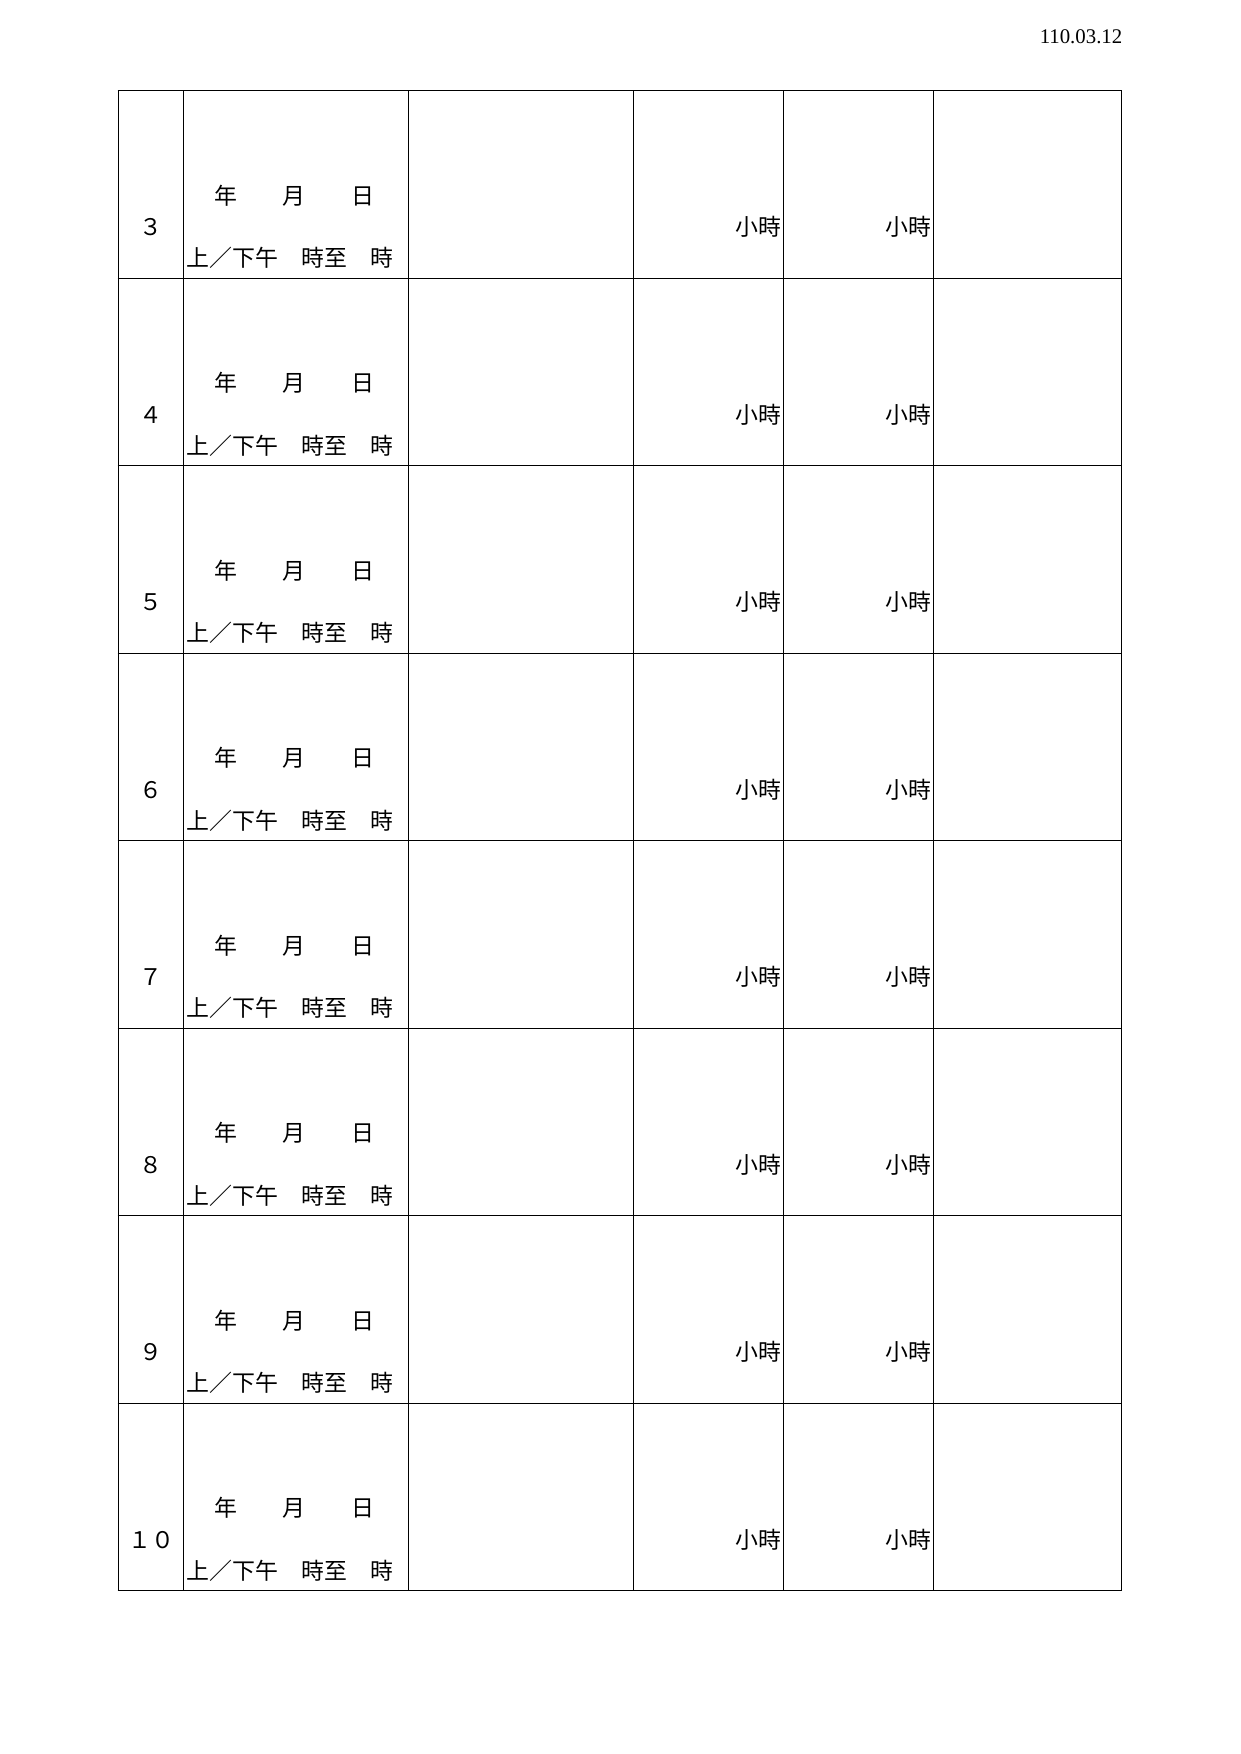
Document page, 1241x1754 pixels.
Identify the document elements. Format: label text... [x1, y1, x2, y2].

table_cell ３ [119, 91, 183, 278]
table_cell 年 月 日 上／下午 時至 時 [184, 1216, 408, 1403]
table_cell 小時 [634, 654, 783, 840]
table_cell ９ [119, 1216, 183, 1403]
table_cell 年 月 日 上／下午 時至 時 [184, 279, 408, 465]
table_cell 年 月 日 上／下午 時至 時 [184, 1029, 408, 1215]
table_cell 年 月 日 上／下午 時至 時 [184, 466, 408, 653]
table_cell [934, 1404, 1121, 1590]
table_cell [409, 91, 633, 278]
table_cell 小時 [634, 1029, 783, 1215]
table_cell 小時 [784, 1216, 933, 1403]
table_cell 小時 [784, 1029, 933, 1215]
table_cell 小時 [634, 466, 783, 653]
table_cell 小時 [634, 279, 783, 465]
table_cell [409, 654, 633, 840]
table_cell 小時 [784, 466, 933, 653]
table_cell [409, 1216, 633, 1403]
table_cell 小時 [784, 91, 933, 278]
table_cell [409, 1404, 633, 1590]
table_cell 年 月 日 上／下午 時至 時 [184, 91, 408, 278]
table_cell ５ [119, 466, 183, 653]
table_cell [934, 1029, 1121, 1215]
table_cell ４ [119, 279, 183, 465]
table_cell １０ [119, 1404, 183, 1590]
table_cell 年 月 日 上／下午 時至 時 [184, 841, 408, 1028]
table_cell [409, 466, 633, 653]
table_cell 年 月 日 上／下午 時至 時 [184, 1404, 408, 1590]
table_cell 小時 [634, 91, 783, 278]
table_cell ６ [119, 654, 183, 840]
table_cell [934, 466, 1121, 653]
table_cell [934, 91, 1121, 278]
table_cell [934, 1216, 1121, 1403]
table_cell 小時 [784, 841, 933, 1028]
table_cell [409, 841, 633, 1028]
table_cell 小時 [634, 1216, 783, 1403]
table_cell ７ [119, 841, 183, 1028]
table_cell 小時 [784, 1404, 933, 1590]
table_cell [934, 654, 1121, 840]
table_cell 小時 [784, 279, 933, 465]
table_cell [409, 279, 633, 465]
table_cell [934, 841, 1121, 1028]
table_cell [934, 279, 1121, 465]
table_cell [409, 1029, 633, 1215]
table_cell 小時 [634, 841, 783, 1028]
table_cell ８ [119, 1029, 183, 1215]
table_cell 小時 [634, 1404, 783, 1590]
table_cell 年 月 日 上／下午 時至 時 [184, 654, 408, 840]
table_cell 小時 [784, 654, 933, 840]
